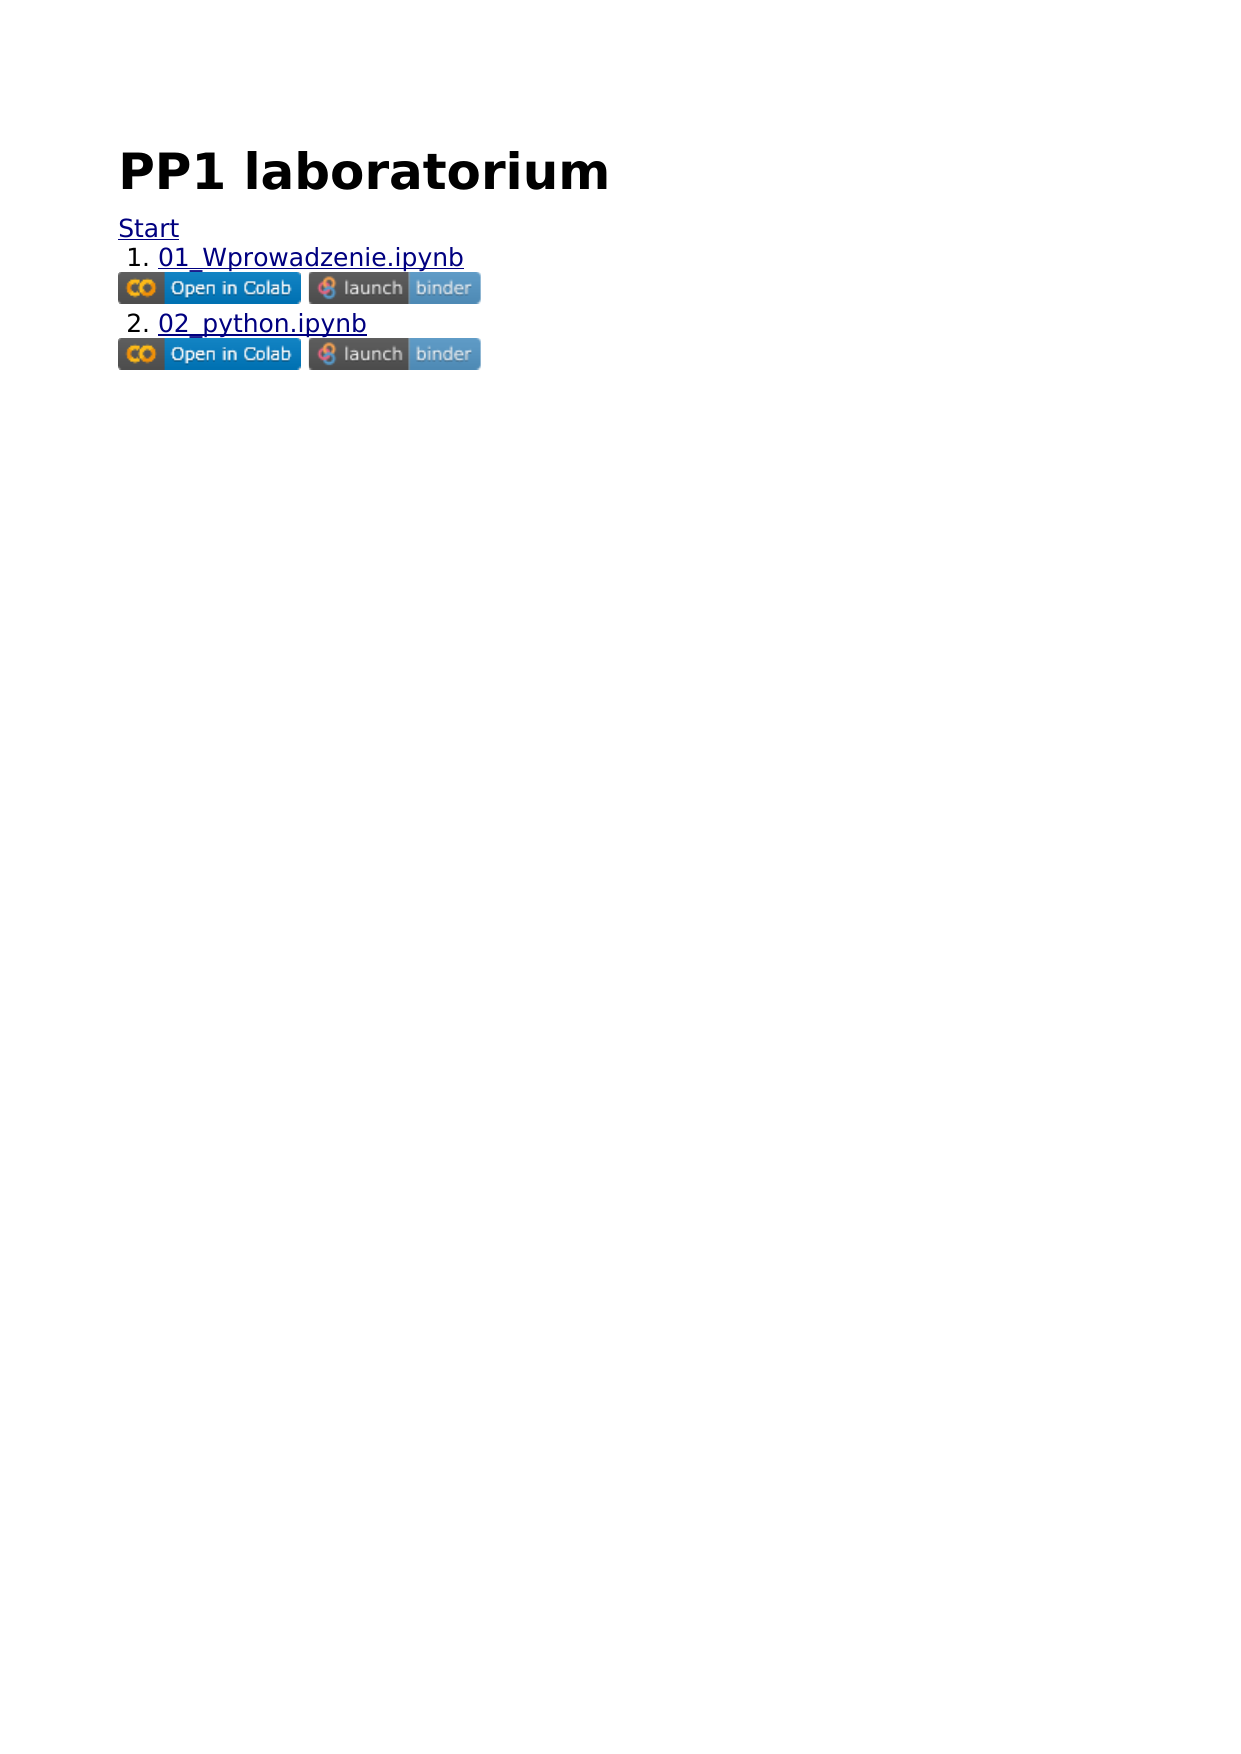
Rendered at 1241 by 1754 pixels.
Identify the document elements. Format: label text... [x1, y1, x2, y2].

picture [308, 272, 481, 304]
picture [118, 272, 301, 304]
subtitle PP1 laboratorium [118, 143, 1122, 201]
picture [118, 338, 301, 370]
picture [308, 338, 481, 370]
text Start 1. 01_Wprowadzenie.ipynb 2. 02_python.ipynb [118, 214, 1122, 405]
